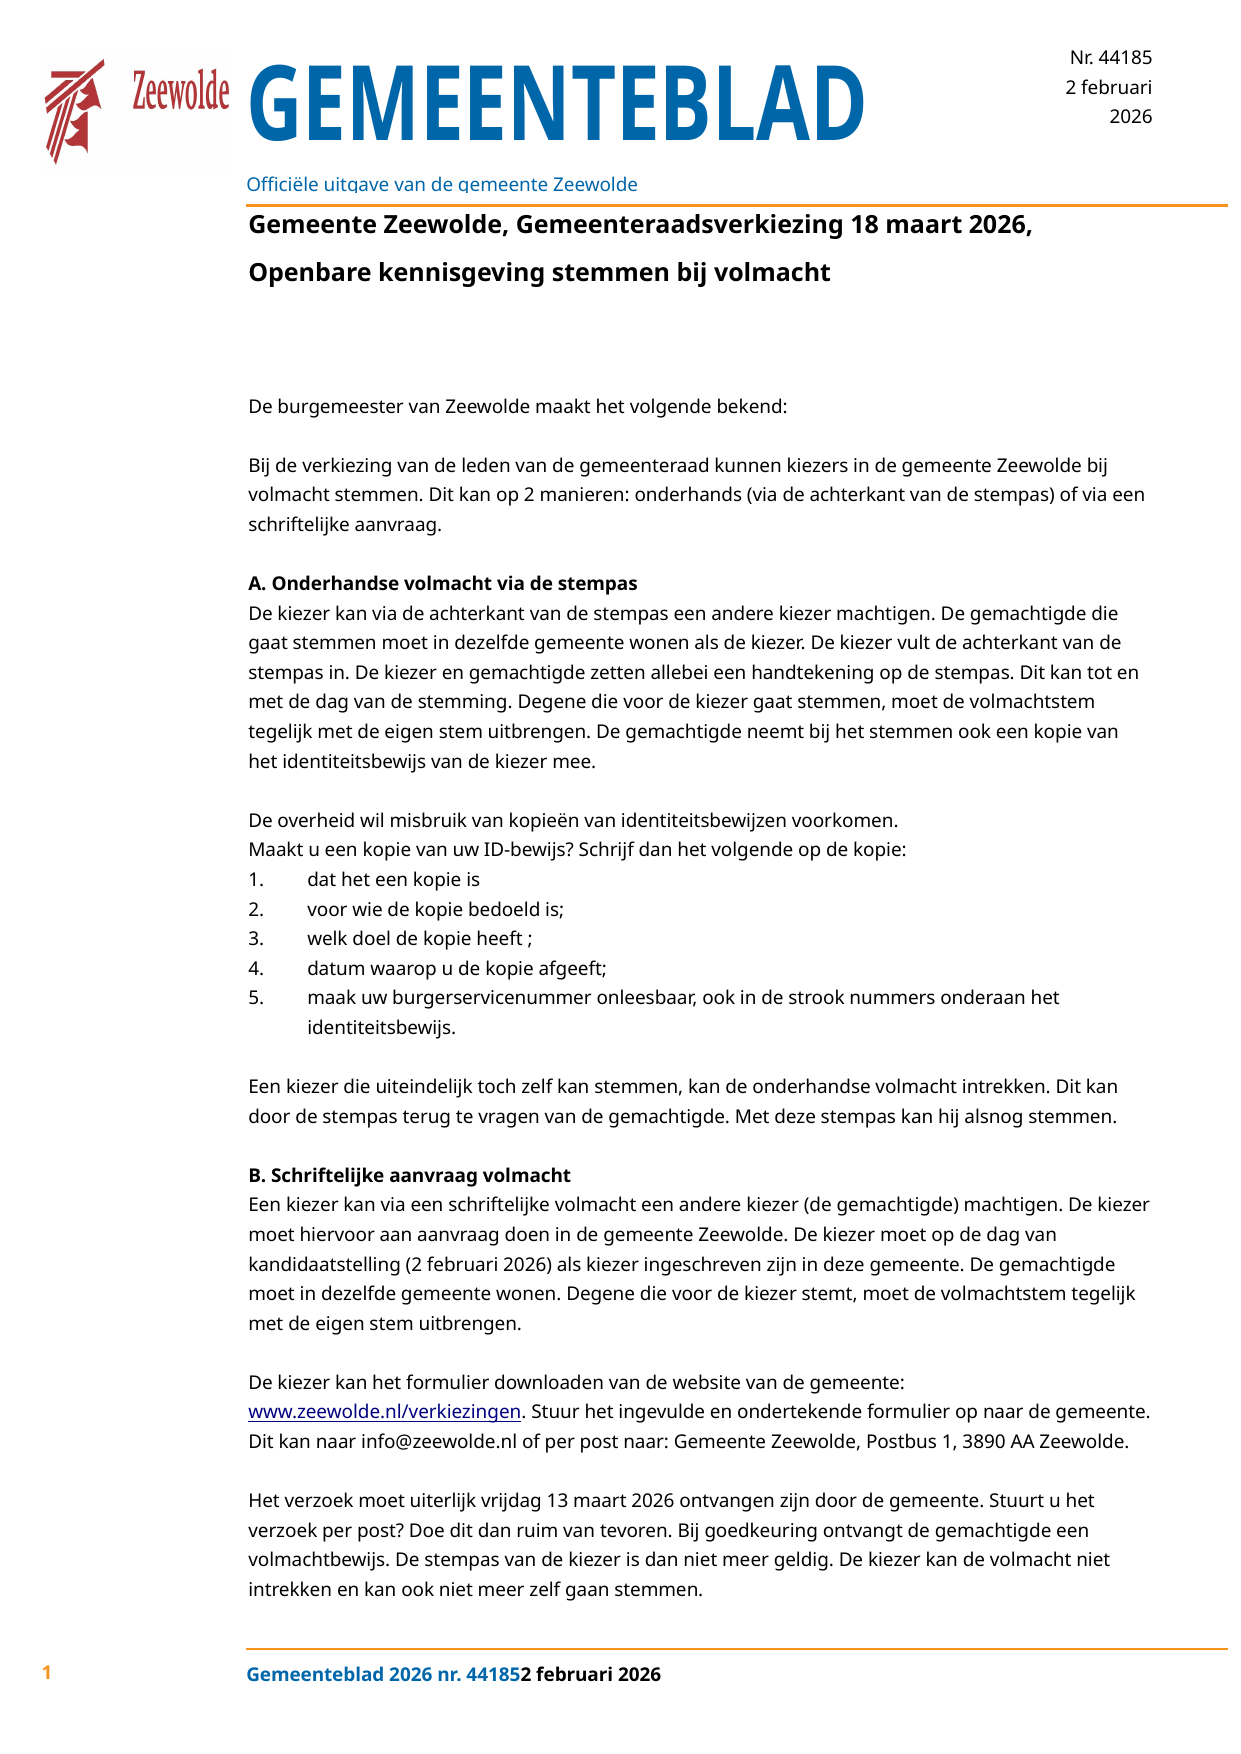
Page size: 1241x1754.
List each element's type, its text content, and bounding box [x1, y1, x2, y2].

list maak uw burgerservicenummer onleesbaar, ook in de strook nummers onderaan het identiteitsbewijs. [248, 984, 1152, 1040]
list welk doel de kopie heeft ; [248, 925, 1152, 951]
text Gemeente Zeewolde, Gemeenteraadsverkiezing 18 maart 2026, Openbare kennisgeving stemmen bij volmacht [248, 207, 1152, 288]
text Maakt u een kopie van uw ID-bewijs? Schrijf dan het volgende op de kopie: [248, 837, 1152, 862]
text Een kiezer kan via een schriftelijke volmacht een andere kiezer (de gemachtigde) machtigen. De kiezer moet hiervoor aan aanvraag doen in de gemeente Zeewolde. De kiezer moet op de dag van kandidaatstelling (2 februari 2026) als kiezer ingeschreven zijn in deze gemeente. De gemachtigde moet in dezelfde gemeente wonen. Degene die voor de kiezer stemt, moet de volmachtstem tegelijk met de eigen stem uitbrengen. [248, 1192, 1152, 1336]
text Een kiezer die uiteindelijk toch zelf kan stemmen, kan de onderhandse volmacht intrekken. Dit kan door de stempas terug te vragen van de gemachtigde. Met deze stempas kan hij alsnog stemmen. [248, 1073, 1152, 1129]
text B. Schriftelijke aanvraag volmacht [248, 1162, 1152, 1188]
text A. Onderhandse volmacht via de stempas [248, 570, 1152, 596]
text Het verzoek moet uiterlijk vrijdag 13 maart 2026 ontvangen zijn door de gemeente. Stuurt u het verzoek per post? Doe dit dan ruim van tevoren. Bij goedkeuring ontvangt de gemachtigde een volmachtbewijs. De stempas van de kiezer is dan niet meer geldig. De kiezer kan de volmacht niet intrekken en kan ook niet meer zelf gaan stemmen. [248, 1487, 1152, 1602]
text De kiezer kan via de achterkant van de stempas een andere kiezer machtigen. De gemachtigde die gaat stemmen moet in dezelfde gemeente wonen als de kiezer. De kiezer vult de achterkant van de stempas in. De kiezer en gemachtigde zetten allebei een handtekening op de stempas. Dit kan tot en met de dag van de stemming. Degene die voor de kiezer gaat stemmen, moet de volmachtstem tegelijk met de eigen stem uitbrengen. De gemachtigde neemt bij het stemmen ook een kopie van het identiteitsbewijs van de kiezer mee. [248, 600, 1152, 774]
list voor wie de kopie bedoeld is; [248, 896, 1152, 922]
text De kiezer kan het formulier downloaden van de website van de gemeente: www.zeewolde.nl/verkiezingen. Stuur het ingevulde en ondertekende formulier op naar de gemeente. Dit kan naar info@zeewolde.nl of per post naar: Gemeente Zeewolde, Postbus 1, 3890 AA Zeewolde. [248, 1369, 1152, 1454]
picture [41, 47, 231, 172]
text De overheid wil misbruik van kopieën van identiteitsbewijzen voorkomen. [248, 807, 1152, 833]
list datum waarop u de kopie afgeeft; [248, 955, 1152, 981]
list dat het een kopie is [248, 866, 1152, 892]
text Bij de verkiezing van de leden van de gemeenteraad kunnen kiezers in de gemeente Zeewolde bij volmacht stemmen. Dit kan op 2 manieren: onderhands (via de achterkant van de stempas) of via een schriftelijke aanvraag. [248, 452, 1152, 537]
text De burgemeester van Zeewolde maakt het volgende bekend: [248, 393, 1152, 419]
